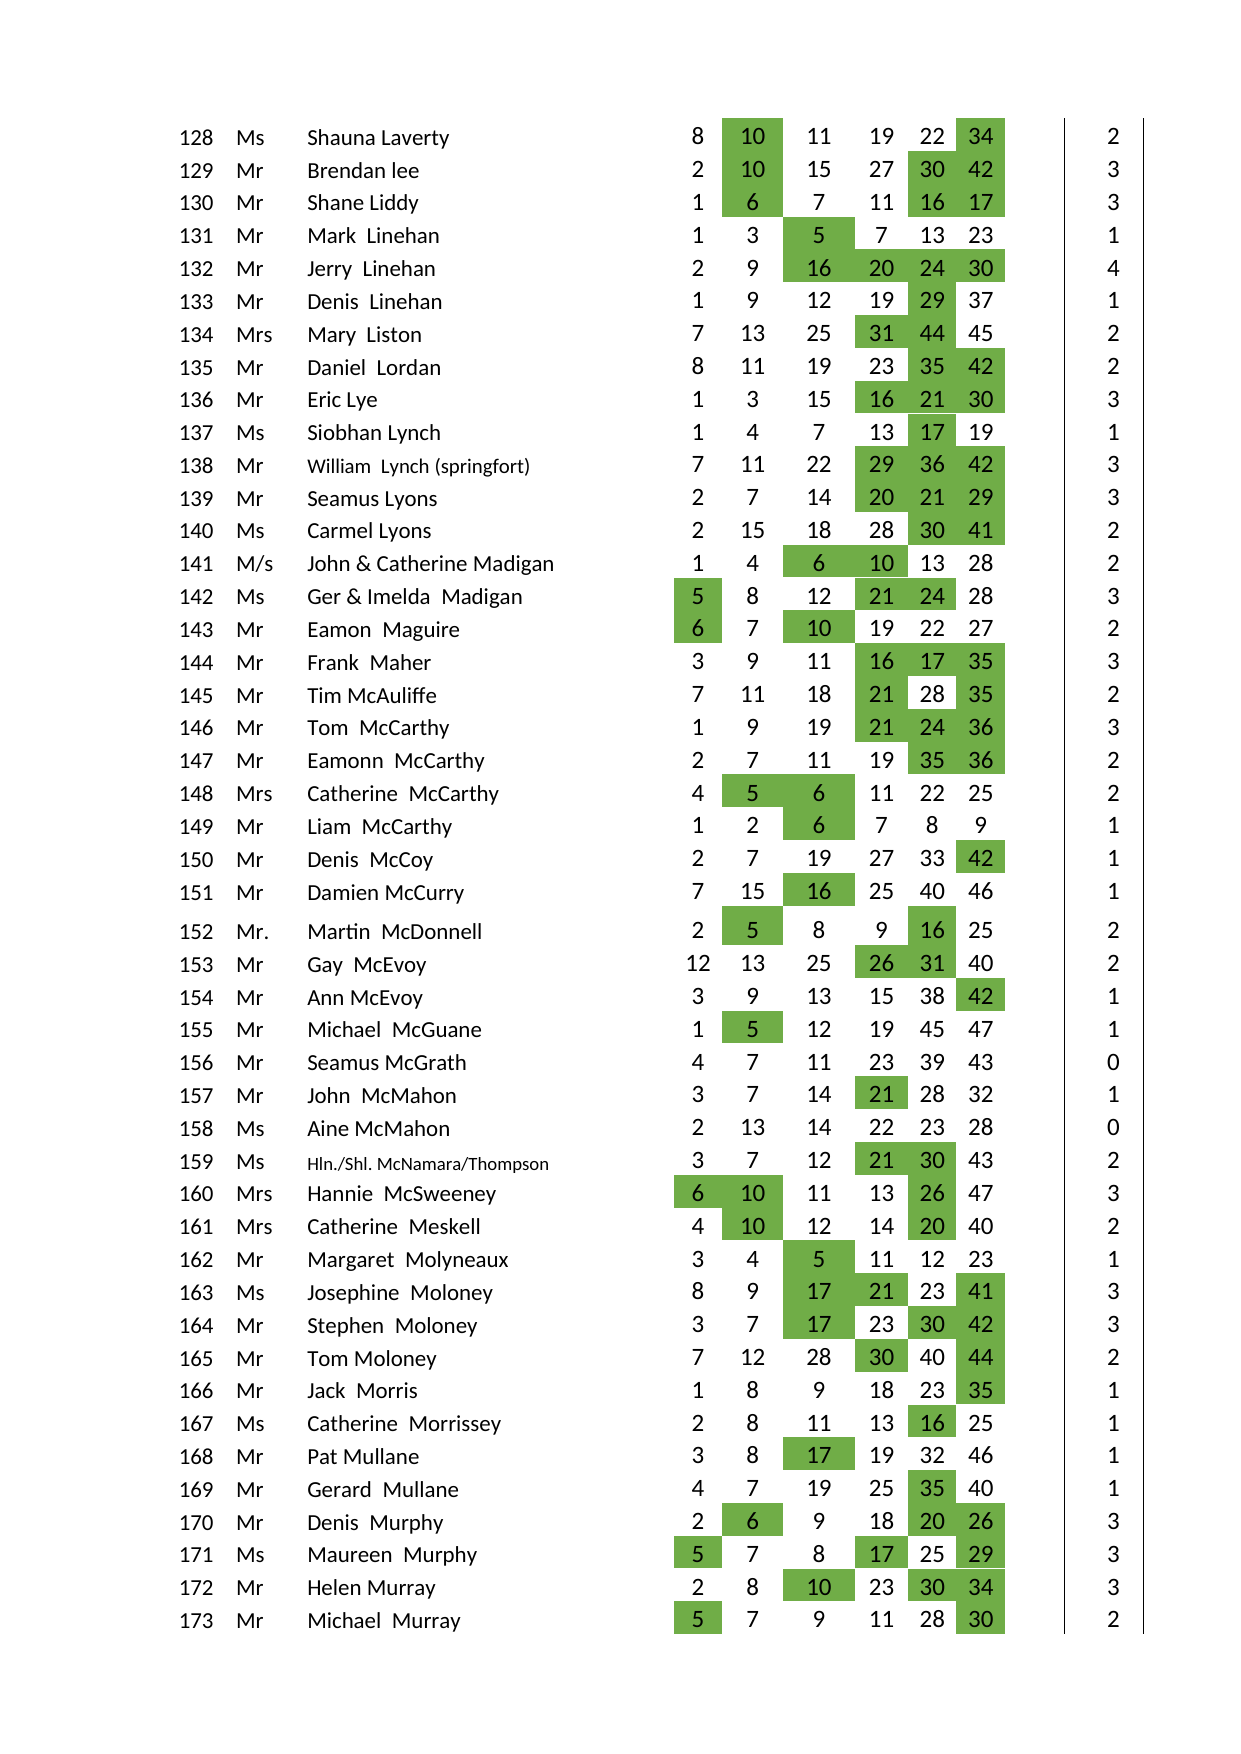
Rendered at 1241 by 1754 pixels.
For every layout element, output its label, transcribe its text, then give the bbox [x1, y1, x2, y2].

table_cell 15 [783, 151, 855, 184]
table_cell 132 [139, 249, 224, 282]
table_cell 9 [722, 978, 783, 1011]
table_cell 155 [139, 1011, 224, 1043]
table_cell 12 [783, 282, 855, 315]
table_cell 19 [855, 1437, 908, 1470]
table_cell 40 [956, 1470, 1005, 1503]
table_cell 150 [139, 840, 224, 873]
table_cell 11 [855, 1240, 908, 1273]
table_cell Denis McCoy [296, 840, 673, 873]
table_cell [1005, 1306, 1064, 1339]
table_cell 0 [1065, 1044, 1143, 1076]
table_cell 25 [956, 906, 1005, 945]
table_cell 25 [855, 1470, 908, 1503]
table_cell 3 [674, 1076, 722, 1109]
table_cell 1 [1065, 414, 1143, 446]
table_cell 2 [1065, 1339, 1143, 1372]
table_cell 18 [855, 1372, 908, 1404]
table_cell 35 [908, 742, 956, 774]
table_cell 14 [783, 479, 855, 512]
table_cell 17 [783, 1306, 855, 1339]
table_cell 3 [1065, 1306, 1143, 1339]
table_cell [1005, 1470, 1064, 1503]
table_cell Ms [225, 1273, 296, 1306]
table_cell 4 [674, 774, 722, 807]
table_cell 46 [956, 873, 1005, 906]
table_cell 8 [674, 118, 722, 151]
table_cell 129 [139, 151, 224, 184]
table_cell 2 [674, 742, 722, 774]
table_cell Mr [225, 184, 296, 217]
table_cell 7 [674, 315, 722, 348]
table_cell Ms [225, 414, 296, 446]
table_cell 1 [1065, 282, 1143, 315]
table_cell 16 [908, 1405, 956, 1437]
table_cell 30 [908, 1569, 956, 1601]
table_cell 21 [855, 676, 908, 709]
table_cell 21 [855, 1142, 908, 1175]
table_cell [1005, 118, 1064, 151]
table_cell 2 [674, 151, 722, 184]
table_cell 29 [956, 479, 1005, 512]
table_cell 139 [139, 479, 224, 512]
table_cell Mr [225, 1372, 296, 1404]
table_cell 22 [908, 118, 956, 151]
table_cell 7 [722, 1076, 783, 1109]
table_cell [1005, 1536, 1064, 1568]
table_cell John McMahon [296, 1076, 673, 1109]
table_cell Mr [225, 348, 296, 381]
table_cell 2 [674, 1503, 722, 1536]
table_cell 15 [722, 873, 783, 906]
table_cell 9 [783, 1503, 855, 1536]
table_cell Ms [225, 512, 296, 545]
table_cell 3 [1065, 151, 1143, 184]
table_cell 13 [908, 217, 956, 249]
table_cell 1 [674, 414, 722, 446]
table_cell 1 [674, 184, 722, 217]
table_cell Catherine Morrissey [296, 1405, 673, 1437]
table_cell Ms [225, 1405, 296, 1437]
table_cell 12 [674, 945, 722, 978]
table_cell Mr [225, 282, 296, 315]
table_cell [1005, 217, 1064, 249]
table_cell [1005, 676, 1064, 709]
table_cell [1005, 1601, 1064, 1634]
table_cell Mr [225, 1044, 296, 1076]
table_cell 21 [855, 578, 908, 610]
table_cell 42 [956, 1306, 1005, 1339]
table_cell Mr [225, 479, 296, 512]
table_cell 9 [722, 249, 783, 282]
table_cell 7 [722, 840, 783, 873]
table_cell 23 [908, 1109, 956, 1142]
table_cell 3 [1065, 1536, 1143, 1568]
table_cell Michael McGuane [296, 1011, 673, 1043]
table_cell 19 [783, 348, 855, 381]
table_cell 10 [783, 1569, 855, 1601]
table_cell Denis Murphy [296, 1503, 673, 1536]
table_cell 7 [722, 1470, 783, 1503]
table_cell Mr [225, 151, 296, 184]
table_cell 36 [908, 446, 956, 479]
table_cell 28 [855, 512, 908, 545]
table_cell 13 [722, 945, 783, 978]
table_cell 4 [1065, 249, 1143, 282]
table_cell Brendan lee [296, 151, 673, 184]
table_cell 30 [908, 1142, 956, 1175]
table_cell 11 [722, 348, 783, 381]
table_cell 13 [722, 315, 783, 348]
table_cell 35 [956, 676, 1005, 709]
table_cell Aine McMahon [296, 1109, 673, 1142]
table_cell 7 [722, 479, 783, 512]
table_cell 11 [783, 742, 855, 774]
table_cell 32 [908, 1437, 956, 1470]
table_cell 25 [783, 315, 855, 348]
table_cell 9 [956, 807, 1005, 840]
table_cell 10 [783, 610, 855, 643]
table_cell [1005, 184, 1064, 217]
table_cell [1005, 1503, 1064, 1536]
table_cell 167 [139, 1405, 224, 1437]
table_cell 3 [1065, 1503, 1143, 1536]
table_cell 30 [908, 151, 956, 184]
table_cell 47 [956, 1011, 1005, 1043]
table_cell 5 [783, 1240, 855, 1273]
table_cell 3 [722, 381, 783, 413]
table_cell 34 [956, 1569, 1005, 1601]
table_cell 163 [139, 1273, 224, 1306]
table_cell 9 [722, 282, 783, 315]
table_cell 14 [783, 1076, 855, 1109]
table_cell 24 [908, 578, 956, 610]
table_cell 28 [908, 1076, 956, 1109]
table_cell 9 [855, 906, 908, 945]
table_cell 7 [855, 807, 908, 840]
table_cell 23 [956, 1240, 1005, 1273]
table_cell 149 [139, 807, 224, 840]
table_cell 27 [855, 151, 908, 184]
table_cell 16 [855, 643, 908, 676]
table_cell 8 [783, 1536, 855, 1568]
table_cell Ger & Imelda Madigan [296, 578, 673, 610]
table_cell 12 [722, 1339, 783, 1372]
table_cell 1 [1065, 1240, 1143, 1273]
table_cell [1005, 945, 1064, 978]
table_cell 3 [1065, 643, 1143, 676]
table_cell [1005, 1175, 1064, 1208]
table_cell [1005, 479, 1064, 512]
table_cell Mrs [225, 1208, 296, 1240]
table_cell 30 [956, 249, 1005, 282]
table_cell Hannie McSweeney [296, 1175, 673, 1208]
table_cell Eric Lye [296, 381, 673, 413]
table_cell [1005, 1339, 1064, 1372]
table_cell Mrs [225, 774, 296, 807]
table_cell 1 [1065, 217, 1143, 249]
table_cell John & Catherine Madigan [296, 545, 673, 577]
table_cell [1005, 807, 1064, 840]
table_cell Gay McEvoy [296, 945, 673, 978]
table_cell 1 [674, 709, 722, 742]
table_cell 28 [956, 1109, 1005, 1142]
table_cell 6 [674, 1175, 722, 1208]
table_cell 8 [722, 1437, 783, 1470]
table_cell [1005, 709, 1064, 742]
table_cell [1005, 151, 1064, 184]
table_cell 169 [139, 1470, 224, 1503]
table_cell 29 [855, 446, 908, 479]
table_cell 1 [674, 282, 722, 315]
table_cell 42 [956, 840, 1005, 873]
table_cell 41 [956, 512, 1005, 545]
table_cell 33 [908, 840, 956, 873]
table_cell 1 [1065, 873, 1143, 906]
table_cell 5 [674, 578, 722, 610]
table_cell Mr [225, 709, 296, 742]
table_cell 2 [674, 1569, 722, 1601]
table_cell [1005, 1142, 1064, 1175]
table_cell 13 [783, 978, 855, 1011]
table_cell [1005, 1109, 1064, 1142]
table_cell 46 [956, 1437, 1005, 1470]
table_cell Liam McCarthy [296, 807, 673, 840]
table_cell Mr [225, 643, 296, 676]
table_cell 30 [956, 381, 1005, 413]
table_cell 17 [855, 1536, 908, 1568]
table_cell 12 [908, 1240, 956, 1273]
table_cell [1005, 1011, 1064, 1043]
table_cell 9 [783, 1372, 855, 1404]
table_cell 10 [855, 545, 908, 577]
table_cell 12 [783, 1142, 855, 1175]
table_cell 22 [908, 774, 956, 807]
table_cell [1005, 282, 1064, 315]
table_cell 7 [674, 1339, 722, 1372]
table_cell 13 [722, 1109, 783, 1142]
table_cell Maureen Murphy [296, 1536, 673, 1568]
table_cell 7 [783, 414, 855, 446]
table_cell Mrs [225, 315, 296, 348]
table_cell 26 [956, 1503, 1005, 1536]
table_cell 11 [855, 184, 908, 217]
table_cell 36 [956, 709, 1005, 742]
table_cell 7 [674, 446, 722, 479]
table_cell 2 [674, 479, 722, 512]
table_cell 152 [139, 906, 224, 945]
table_cell 26 [908, 1175, 956, 1208]
table_cell 31 [855, 315, 908, 348]
table_cell Gerard Mullane [296, 1470, 673, 1503]
table_cell [1005, 1405, 1064, 1437]
table_cell 3 [1065, 381, 1143, 413]
table_cell 8 [722, 1405, 783, 1437]
table_cell 2 [1065, 118, 1143, 151]
table_cell Ann McEvoy [296, 978, 673, 1011]
table_cell 21 [855, 1076, 908, 1109]
table_cell 2 [1065, 1142, 1143, 1175]
table_cell Siobhan Lynch [296, 414, 673, 446]
table_cell 22 [908, 610, 956, 643]
table_cell Carmel Lyons [296, 512, 673, 545]
table_cell 3 [1065, 709, 1143, 742]
table_cell 7 [674, 676, 722, 709]
table_cell 2 [1065, 512, 1143, 545]
table_cell 2 [1065, 774, 1143, 807]
table_cell 31 [908, 945, 956, 978]
table_cell 5 [674, 1536, 722, 1568]
table_cell 142 [139, 578, 224, 610]
table_cell 11 [783, 118, 855, 151]
table_cell 3 [674, 1437, 722, 1470]
table_cell 136 [139, 381, 224, 413]
table_cell Mr [225, 742, 296, 774]
table_cell 1 [674, 1011, 722, 1043]
table_cell 11 [722, 446, 783, 479]
table_cell Mr [225, 1339, 296, 1372]
table_cell 19 [956, 414, 1005, 446]
table_cell 6 [783, 545, 855, 577]
table_cell 3 [674, 643, 722, 676]
table_cell 28 [783, 1339, 855, 1372]
table_cell 156 [139, 1044, 224, 1076]
table_cell 2 [722, 807, 783, 840]
table_cell [1005, 774, 1064, 807]
table_cell Catherine McCarthy [296, 774, 673, 807]
table_cell 172 [139, 1569, 224, 1601]
table_cell Mr [225, 840, 296, 873]
table_cell 140 [139, 512, 224, 545]
table_cell 17 [908, 414, 956, 446]
table_cell 171 [139, 1536, 224, 1568]
table_cell 18 [783, 512, 855, 545]
table_cell 25 [855, 873, 908, 906]
table_cell 2 [1065, 742, 1143, 774]
table_cell 16 [908, 906, 956, 945]
table_cell 3 [674, 1240, 722, 1273]
table_cell 8 [722, 1569, 783, 1601]
table_cell 27 [855, 840, 908, 873]
table_cell M/s [225, 545, 296, 577]
table_cell 2 [1065, 945, 1143, 978]
table_cell 7 [674, 873, 722, 906]
table_cell 1 [674, 217, 722, 249]
table_cell Catherine Meskell [296, 1208, 673, 1240]
table_cell 17 [783, 1437, 855, 1470]
table_cell 21 [855, 709, 908, 742]
table_cell Eamon Maguire [296, 610, 673, 643]
table_cell 153 [139, 945, 224, 978]
table_cell 3 [1065, 578, 1143, 610]
table_cell 16 [783, 873, 855, 906]
table_cell Jack Morris [296, 1372, 673, 1404]
table_cell Mr [225, 1470, 296, 1503]
table_cell 3 [1065, 1175, 1143, 1208]
table_cell 21 [908, 479, 956, 512]
table_cell 19 [855, 118, 908, 151]
table_cell 8 [722, 578, 783, 610]
table_cell 7 [783, 184, 855, 217]
table_cell Mr [225, 1569, 296, 1601]
table_cell 30 [956, 1601, 1005, 1634]
table_cell 2 [674, 512, 722, 545]
table_cell 40 [908, 1339, 956, 1372]
table_cell 5 [674, 1601, 722, 1634]
table_cell 19 [855, 1011, 908, 1043]
table_cell 6 [674, 610, 722, 643]
table_cell 131 [139, 217, 224, 249]
table_cell Hln./Shl. McNamara/Thompson [296, 1142, 673, 1175]
table_cell 128 [139, 118, 224, 151]
table_cell 1 [674, 807, 722, 840]
table_cell 13 [855, 1175, 908, 1208]
table_cell 4 [722, 1240, 783, 1273]
table_cell 40 [956, 945, 1005, 978]
table_cell 30 [908, 512, 956, 545]
table_cell 28 [956, 578, 1005, 610]
table_cell [1005, 906, 1064, 945]
table_cell 11 [783, 1044, 855, 1076]
table_cell 1 [1065, 1470, 1143, 1503]
table_cell 2 [1065, 906, 1143, 945]
table_cell 1 [1065, 840, 1143, 873]
table_cell Mr [225, 446, 296, 479]
table_cell 12 [783, 1011, 855, 1043]
table_cell Martin McDonnell [296, 906, 673, 945]
table_cell 154 [139, 978, 224, 1011]
table_cell 16 [908, 184, 956, 217]
table_cell 10 [722, 118, 783, 151]
table_cell 11 [783, 643, 855, 676]
table_cell 15 [722, 512, 783, 545]
table_cell 3 [674, 1142, 722, 1175]
table_cell 160 [139, 1175, 224, 1208]
table_cell [1005, 414, 1064, 446]
table_cell Mr [225, 676, 296, 709]
table_cell [1005, 1437, 1064, 1470]
table_cell 11 [855, 774, 908, 807]
table_cell 7 [855, 217, 908, 249]
table_cell 42 [956, 348, 1005, 381]
table_cell 6 [783, 807, 855, 840]
table_cell 42 [956, 978, 1005, 1011]
table_cell Ms [225, 578, 296, 610]
table_cell 11 [855, 1601, 908, 1634]
table_cell [1005, 249, 1064, 282]
table_cell 5 [722, 906, 783, 945]
table_cell 7 [722, 1044, 783, 1076]
table_cell 17 [908, 643, 956, 676]
table_cell 1 [1065, 1011, 1143, 1043]
table_cell 14 [783, 1109, 855, 1142]
table_cell Damien McCurry [296, 873, 673, 906]
table_cell 159 [139, 1142, 224, 1175]
table_cell 13 [908, 545, 956, 577]
table_cell 2 [674, 1405, 722, 1437]
table_cell 12 [783, 1208, 855, 1240]
table_cell 165 [139, 1339, 224, 1372]
table_cell 2 [674, 906, 722, 945]
table_cell 42 [956, 446, 1005, 479]
table_cell 2 [1065, 610, 1143, 643]
table_cell 9 [722, 643, 783, 676]
table_cell 35 [956, 1372, 1005, 1404]
table_cell 8 [674, 348, 722, 381]
table_cell [1005, 512, 1064, 545]
table_cell 2 [1065, 1208, 1143, 1240]
table_cell 47 [956, 1175, 1005, 1208]
table_cell 134 [139, 315, 224, 348]
table_cell 7 [722, 610, 783, 643]
table_cell 6 [722, 1503, 783, 1536]
table_cell 135 [139, 348, 224, 381]
table_cell 158 [139, 1109, 224, 1142]
table_cell 10 [722, 1175, 783, 1208]
table_cell Mr [225, 610, 296, 643]
table_cell 9 [722, 709, 783, 742]
table_cell 137 [139, 414, 224, 446]
table_cell 14 [855, 1208, 908, 1240]
table_cell 43 [956, 1142, 1005, 1175]
table_cell 1 [1065, 1076, 1143, 1109]
table_cell Michael Murray [296, 1601, 673, 1634]
table_cell 2 [674, 840, 722, 873]
table_cell 1 [1065, 1372, 1143, 1404]
table_cell 157 [139, 1076, 224, 1109]
table_cell 15 [783, 381, 855, 413]
table_cell 7 [722, 1142, 783, 1175]
table_cell 3 [1065, 446, 1143, 479]
table_cell Mr [225, 1076, 296, 1109]
table_cell [1005, 578, 1064, 610]
table_cell Margaret Molyneaux [296, 1240, 673, 1273]
table_cell 30 [855, 1339, 908, 1372]
table_cell 17 [783, 1273, 855, 1306]
table_cell Mary Liston [296, 315, 673, 348]
table_cell [1005, 1273, 1064, 1306]
table_cell 19 [783, 840, 855, 873]
table_cell 161 [139, 1208, 224, 1240]
table_cell [1005, 1372, 1064, 1404]
table_cell 147 [139, 742, 224, 774]
table_cell 3 [1065, 184, 1143, 217]
table_cell [1005, 315, 1064, 348]
table_cell 166 [139, 1372, 224, 1404]
table_cell [1005, 978, 1064, 1011]
table_cell 37 [956, 282, 1005, 315]
table_cell Shauna Laverty [296, 118, 673, 151]
table_cell 35 [908, 1470, 956, 1503]
table_cell 1 [674, 1372, 722, 1404]
table_cell 28 [908, 1601, 956, 1634]
table_cell 4 [722, 414, 783, 446]
table_cell Daniel Lordan [296, 348, 673, 381]
table_cell 20 [855, 479, 908, 512]
table_cell Josephine Moloney [296, 1273, 673, 1306]
table_cell Ms [225, 1142, 296, 1175]
table_cell 2 [1065, 1601, 1143, 1634]
table_cell 32 [956, 1076, 1005, 1109]
table_cell 29 [956, 1536, 1005, 1568]
table_cell Shane Liddy [296, 184, 673, 217]
table_cell 6 [783, 774, 855, 807]
table_cell 5 [722, 1011, 783, 1043]
table_cell 133 [139, 282, 224, 315]
table_cell 39 [908, 1044, 956, 1076]
table_cell 7 [722, 742, 783, 774]
table_cell 8 [783, 906, 855, 945]
table_cell 34 [956, 118, 1005, 151]
table_cell 8 [908, 807, 956, 840]
table_cell 13 [855, 414, 908, 446]
table_cell 1 [1065, 807, 1143, 840]
table_cell Mr [225, 249, 296, 282]
table_cell 41 [956, 1273, 1005, 1306]
table_cell 10 [722, 151, 783, 184]
table_cell 15 [855, 978, 908, 1011]
table_cell 4 [674, 1044, 722, 1076]
table_cell Frank Maher [296, 643, 673, 676]
table_cell 2 [1065, 545, 1143, 577]
table_cell 2 [1065, 676, 1143, 709]
table_cell 145 [139, 676, 224, 709]
table_cell 35 [956, 643, 1005, 676]
table_cell 24 [908, 249, 956, 282]
table_cell Stephen Moloney [296, 1306, 673, 1339]
table_cell 5 [722, 774, 783, 807]
table_cell [1005, 1240, 1064, 1273]
table_cell 20 [908, 1208, 956, 1240]
table_cell 7 [722, 1306, 783, 1339]
table_cell Mr. [225, 906, 296, 945]
table_cell 7 [722, 1601, 783, 1634]
table_cell 130 [139, 184, 224, 217]
table_cell 148 [139, 774, 224, 807]
table_cell 4 [674, 1208, 722, 1240]
table_cell 40 [956, 1208, 1005, 1240]
table_cell 25 [956, 774, 1005, 807]
table_cell 9 [783, 1601, 855, 1634]
table_cell 23 [908, 1372, 956, 1404]
table_cell [1005, 1569, 1064, 1601]
table_cell 162 [139, 1240, 224, 1273]
table_cell William Lynch (springfort) [296, 446, 673, 479]
table_cell 1 [1065, 978, 1143, 1011]
table_cell Ms [225, 1536, 296, 1568]
table_cell 11 [783, 1405, 855, 1437]
table_cell 25 [783, 945, 855, 978]
table_cell [1005, 381, 1064, 413]
table_cell 23 [855, 1044, 908, 1076]
table_cell 8 [722, 1372, 783, 1404]
table_cell 28 [908, 676, 956, 709]
table_cell Mrs [225, 1175, 296, 1208]
table_cell 4 [674, 1470, 722, 1503]
table_cell Jerry Linehan [296, 249, 673, 282]
table_cell 7 [722, 1536, 783, 1568]
table_cell Mr [225, 1011, 296, 1043]
table_cell 168 [139, 1437, 224, 1470]
table_cell 146 [139, 709, 224, 742]
table_cell 1 [674, 381, 722, 413]
table_cell 151 [139, 873, 224, 906]
table_cell 10 [722, 1208, 783, 1240]
table_cell Mr [225, 1601, 296, 1634]
table_cell [1005, 840, 1064, 873]
table_cell 11 [722, 676, 783, 709]
table_cell 1 [1065, 1405, 1143, 1437]
table_cell 23 [908, 1273, 956, 1306]
table_cell 19 [783, 1470, 855, 1503]
table_cell [1005, 873, 1064, 906]
table_cell 23 [855, 1569, 908, 1601]
table_cell Ms [225, 118, 296, 151]
table_cell 4 [722, 545, 783, 577]
table_cell 164 [139, 1306, 224, 1339]
table_cell 44 [908, 315, 956, 348]
table_cell 2 [1065, 315, 1143, 348]
table_cell Tom Moloney [296, 1339, 673, 1372]
table_cell Mr [225, 978, 296, 1011]
table_cell 42 [956, 151, 1005, 184]
table_cell 12 [783, 578, 855, 610]
table_cell Seamus Lyons [296, 479, 673, 512]
table_cell 1 [1065, 1437, 1143, 1470]
table_cell Mr [225, 873, 296, 906]
table_cell 141 [139, 545, 224, 577]
table_cell 24 [908, 709, 956, 742]
table_cell 173 [139, 1601, 224, 1634]
table_cell 19 [783, 709, 855, 742]
table_cell [1005, 742, 1064, 774]
table_cell 28 [956, 545, 1005, 577]
table_cell Tim McAuliffe [296, 676, 673, 709]
table_cell 8 [674, 1273, 722, 1306]
table_cell Mr [225, 1240, 296, 1273]
table_cell 3 [674, 1306, 722, 1339]
table_cell 2 [674, 1109, 722, 1142]
table_cell 3 [1065, 1569, 1143, 1601]
table_cell Seamus McGrath [296, 1044, 673, 1076]
table_cell 25 [908, 1536, 956, 1568]
table_cell 22 [783, 446, 855, 479]
table_cell 19 [855, 282, 908, 315]
table_cell [1005, 1076, 1064, 1109]
table_cell Mr [225, 217, 296, 249]
table_cell 3 [722, 217, 783, 249]
table_cell Mr [225, 945, 296, 978]
table_cell Tom McCarthy [296, 709, 673, 742]
table_cell 3 [1065, 1273, 1143, 1306]
table_cell Mr [225, 1437, 296, 1470]
table_cell 144 [139, 643, 224, 676]
table_cell 20 [855, 249, 908, 282]
table_cell [1005, 610, 1064, 643]
table_cell 25 [956, 1405, 1005, 1437]
table_cell 23 [956, 217, 1005, 249]
table_cell 20 [908, 1503, 956, 1536]
table_cell [1005, 446, 1064, 479]
table_cell 40 [908, 873, 956, 906]
table_cell 22 [855, 1109, 908, 1142]
table_cell Ms [225, 1109, 296, 1142]
table_cell 143 [139, 610, 224, 643]
table_cell Mr [225, 807, 296, 840]
table_cell 35 [908, 348, 956, 381]
table_cell 1 [674, 545, 722, 577]
table_cell 5 [783, 217, 855, 249]
table_cell 45 [956, 315, 1005, 348]
table_cell 43 [956, 1044, 1005, 1076]
table_cell [1005, 348, 1064, 381]
table_cell 45 [908, 1011, 956, 1043]
table_cell Mr [225, 1306, 296, 1339]
table_cell 138 [139, 446, 224, 479]
table_cell [1005, 545, 1064, 577]
table_cell [1005, 1044, 1064, 1076]
table_cell Pat Mullane [296, 1437, 673, 1470]
table_cell [1005, 643, 1064, 676]
table_cell Mr [225, 1503, 296, 1536]
table_cell 11 [783, 1175, 855, 1208]
table_cell 17 [956, 184, 1005, 217]
table_cell Mr [225, 381, 296, 413]
table_cell Eamonn McCarthy [296, 742, 673, 774]
table_header [128, 118, 1064, 1634]
table_cell 6 [722, 184, 783, 217]
table_cell 19 [855, 742, 908, 774]
table_cell 26 [855, 945, 908, 978]
table_cell 16 [855, 381, 908, 413]
table_cell 29 [908, 282, 956, 315]
table_cell 9 [722, 1273, 783, 1306]
table_cell Denis Linehan [296, 282, 673, 315]
table_cell 21 [855, 1273, 908, 1306]
table_cell 36 [956, 742, 1005, 774]
table_cell 27 [956, 610, 1005, 643]
table_cell 30 [908, 1306, 956, 1339]
table_cell 23 [855, 348, 908, 381]
table_cell 170 [139, 1503, 224, 1536]
table_cell 23 [855, 1306, 908, 1339]
table_cell 16 [783, 249, 855, 282]
table_cell Mark Linehan [296, 217, 673, 249]
table_cell 18 [783, 676, 855, 709]
table_cell 2 [674, 249, 722, 282]
table_cell 3 [674, 978, 722, 1011]
table_cell [1005, 1208, 1064, 1240]
table_cell 44 [956, 1339, 1005, 1372]
table_cell 19 [855, 610, 908, 643]
table_cell 18 [855, 1503, 908, 1536]
table_cell 2 [1065, 348, 1143, 381]
table_cell 0 [1065, 1109, 1143, 1142]
table_cell Helen Murray [296, 1569, 673, 1601]
table_cell 3 [1065, 479, 1143, 512]
table_cell 21 [908, 381, 956, 413]
table_cell 13 [855, 1405, 908, 1437]
table_cell 38 [908, 978, 956, 1011]
